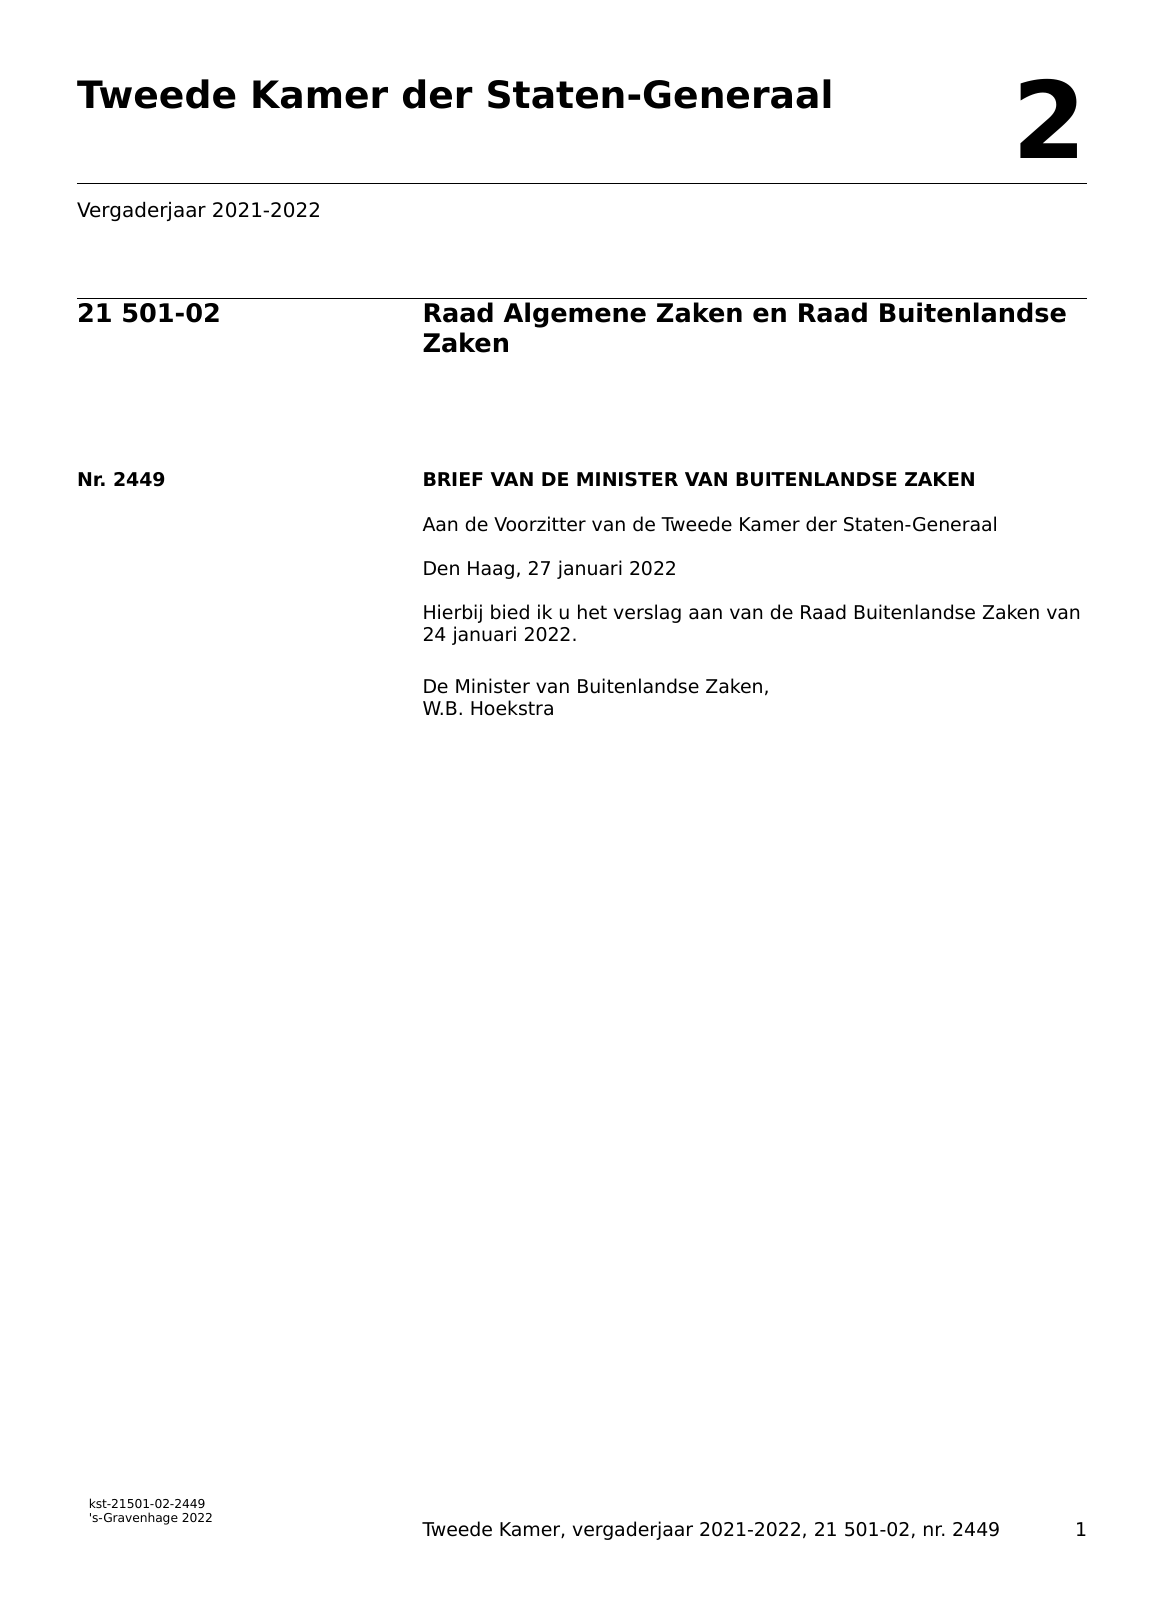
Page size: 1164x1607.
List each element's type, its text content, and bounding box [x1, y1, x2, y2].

table_cell Vergaderjaar 2021-2022 [77, 184, 1087, 298]
table_header Tweede Kamer der Staten-Generaal [77, 59, 886, 183]
text Aan de Voorzitter van de Tweede Kamer der Staten-Generaal [422, 513, 1087, 536]
text De Minister van Buitenlandse Zaken, W.B. Hoekstra [422, 676, 1087, 720]
subtitle 21 501-02 Raad Algemene Zaken en Raad Buitenlandse Zaken [77, 299, 1087, 358]
text kst-21501-02-2449 [88, 1497, 323, 1511]
text 's-Gravenhage 2022 [88, 1511, 323, 1525]
text Den Haag, 27 januari 2022 [422, 558, 1087, 580]
subtitle Nr. 2449 BRIEF VAN DE MINISTER VAN BUITENLANDSE ZAKEN [77, 469, 1087, 491]
text Hierbij bied ik u het verslag aan van de Raad Buitenlandse Zaken van 24 januari 2022. [422, 602, 1087, 646]
table_header 2 [886, 59, 1087, 183]
